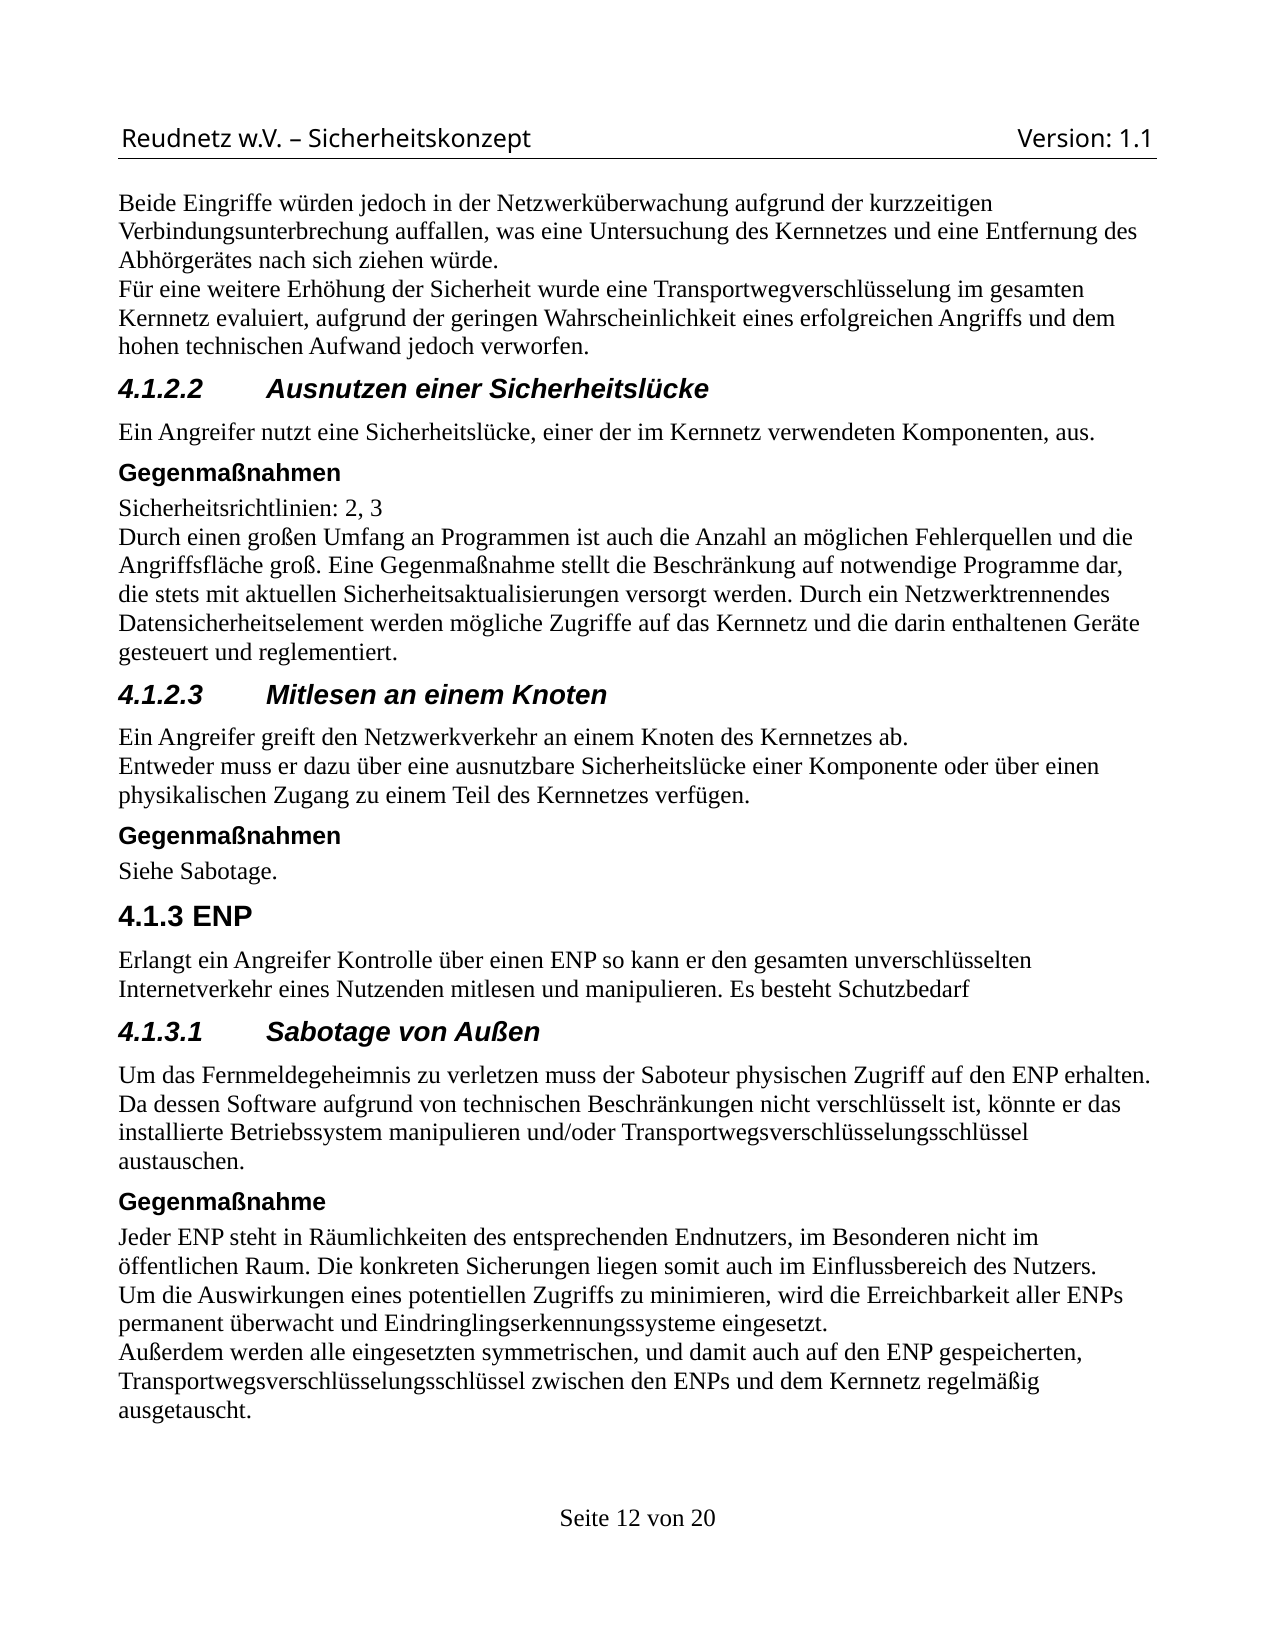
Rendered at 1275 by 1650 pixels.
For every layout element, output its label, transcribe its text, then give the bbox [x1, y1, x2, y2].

subtitle Gegenmaßnahmen [118, 821, 1157, 850]
text Jeder ENP steht in Räumlichkeiten des entsprechenden Endnutzers, im Besonderen nicht im öffentlichen Raum. Die konkreten Sicherungen liegen somit auch im Einflussbereich des Nutzers. [118, 1222, 1157, 1280]
subtitle Sabotage von Außen [118, 1016, 1157, 1047]
subtitle Ausnutzen einer Sicherheitslücke [118, 373, 1157, 404]
text Ein Angreifer greift den Netzwerkverkehr an einem Knoten des Kernnetzes ab. [118, 722, 1157, 751]
text Außerdem werden alle eingesetzten symmetrischen, und damit auch auf den ENP gespeicherten, Transportwegsverschlüsselungsschlüssel zwischen den ENPs und dem Kernnetz regelmäßig ausgetauscht. [118, 1337, 1157, 1423]
text Um das Fernmeldegeheimnis zu verletzen muss der Saboteur physischen Zugriff auf den ENP erhalten. Da dessen Software aufgrund von technischen Beschränkungen nicht verschlüsselt ist, könnte er das installierte Betriebssystem manipulieren und/oder Transportwegsverschlüsselungsschlüssel austauschen. [118, 1060, 1157, 1175]
text Um die Auswirkungen eines potentiellen Zugriffs zu minimieren, wird die Erreichbarkeit aller ENPs permanent überwacht und Eindringlingserkennungssysteme eingesetzt. [118, 1280, 1157, 1337]
text Beide Eingriffe würden jedoch in der Netzwerküberwachung aufgrund der kurzzeitigen Verbindungsunterbrechung auffallen, was eine Untersuchung des Kernnetzes und eine Entfernung des Abhörgerätes nach sich ziehen würde. [118, 188, 1157, 274]
subtitle Gegenmaßnahme [118, 1187, 1157, 1216]
text Ein Angreifer nutzt eine Sicherheitslücke, einer der im Kernnetz verwendeten Komponenten, aus. [118, 417, 1157, 446]
text Entweder muss er dazu über eine ausnutzbare Sicherheitslücke einer Komponente oder über einen physikalischen Zugang zu einem Teil des Kernnetzes verfügen. [118, 751, 1157, 809]
text Sicherheitsrichtlinien: 2, 3 [118, 493, 1157, 522]
subtitle Mitlesen an einem Knoten [118, 678, 1157, 710]
subtitle Gegenmaßnahmen [118, 458, 1157, 487]
subtitle ENP [118, 899, 1157, 933]
text Für eine weitere Erhöhung der Sicherheit wurde eine Transportwegverschlüsselung im gesamten Kernnetz evaluiert, aufgrund der geringen Wahrscheinlichkeit eines erfolgreichen Angriffs und dem hohen technischen Aufwand jedoch verworfen. [118, 274, 1157, 360]
text Siehe Sabotage. [118, 856, 1157, 885]
text Erlangt ein Angreifer Kontrolle über einen ENP so kann er den gesamten unverschlüsselten Internetverkehr eines Nutzenden mitlesen und manipulieren. Es besteht Schutzbedarf [118, 946, 1157, 1003]
text Durch einen großen Umfang an Programmen ist auch die Anzahl an möglichen Fehlerquellen und die Angriffsfläche groß. Eine Gegenmaßnahme stellt die Beschränkung auf notwendige Programme dar, die stets mit aktuellen Sicherheitsaktualisierungen versorgt werden. Durch ein Netzwerktrennendes Datensicherheitselement werden mögliche Zugriffe auf das Kernnetz und die darin enthaltenen Geräte gesteuert und reglementiert. [118, 522, 1157, 666]
